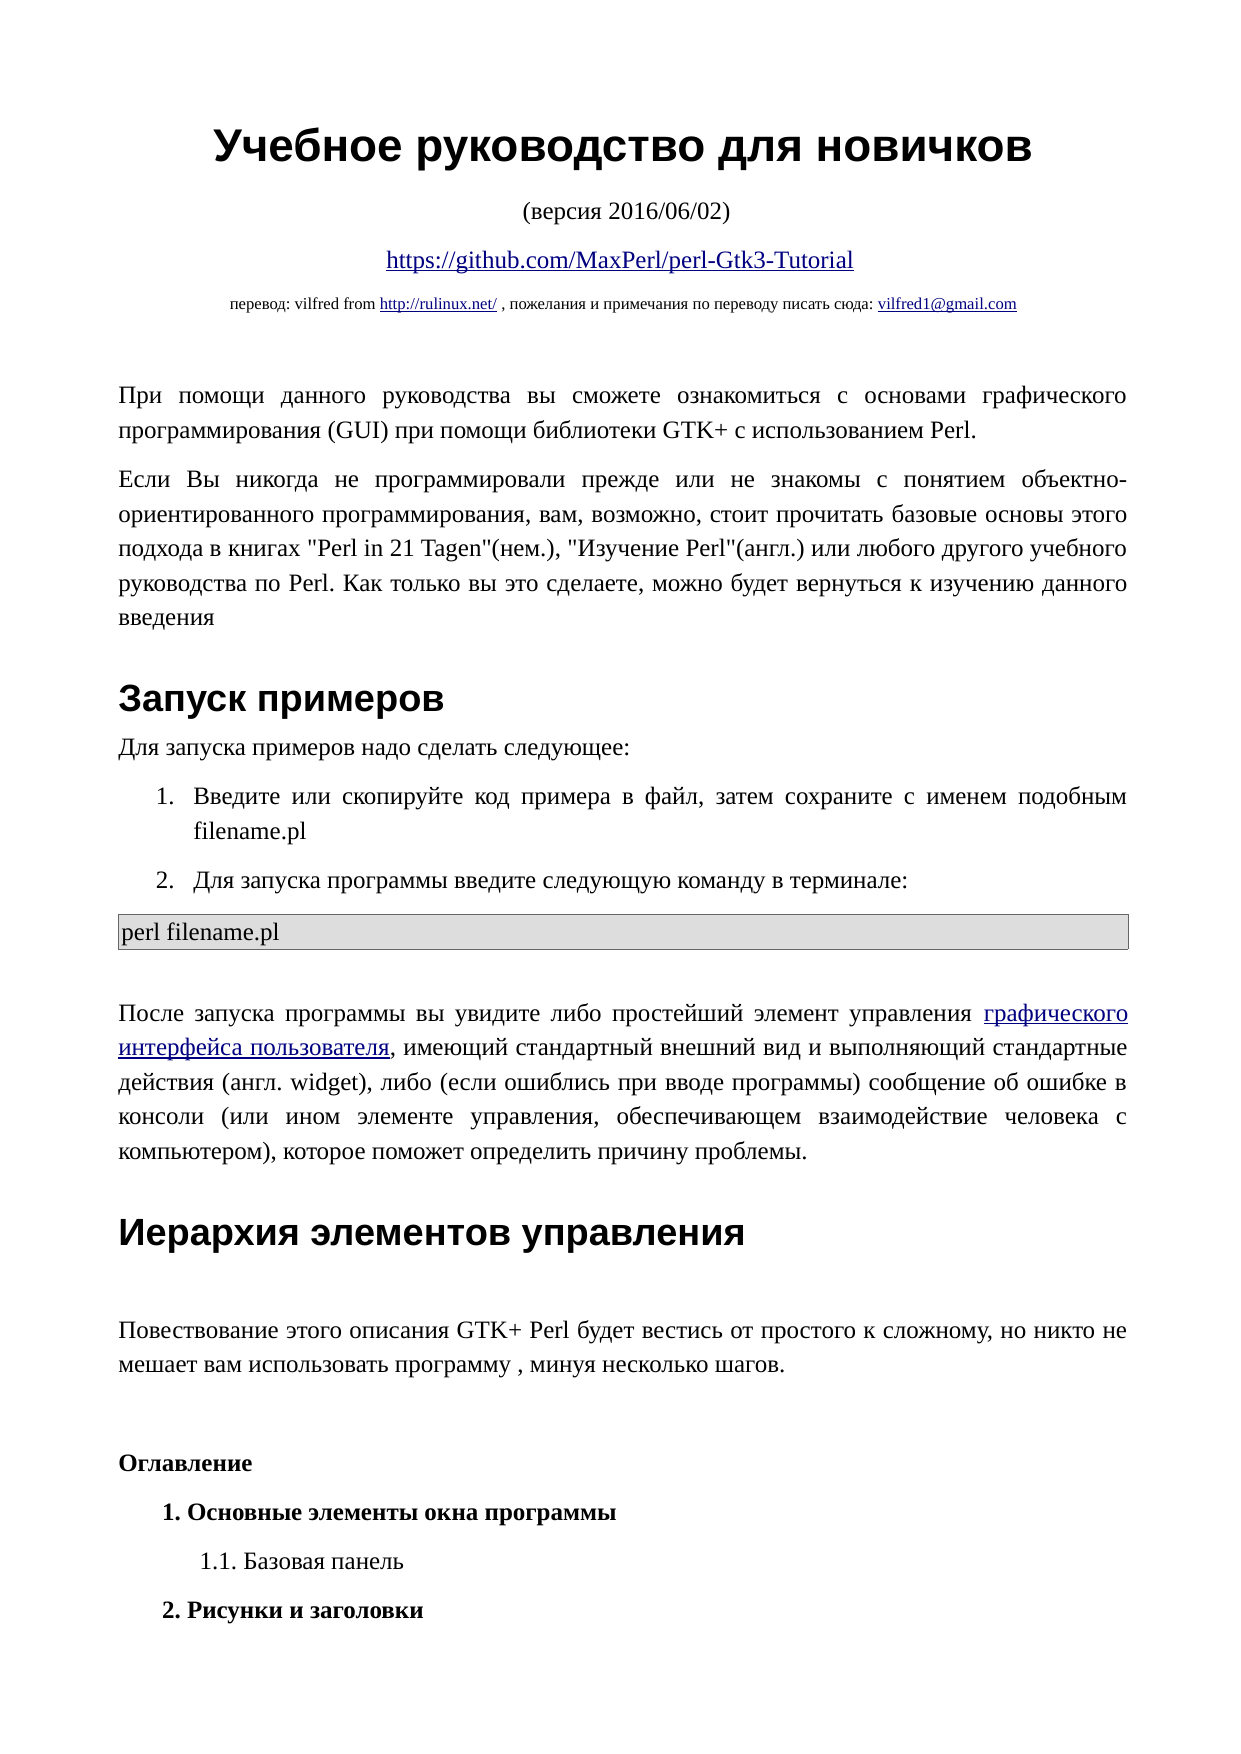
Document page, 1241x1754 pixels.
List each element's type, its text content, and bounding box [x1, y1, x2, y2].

list Рисунки и заголовки [156, 1595, 1128, 1623]
text (версия 2016/06/02) [118, 196, 1128, 225]
list Для запуска программы введите следующую команду в терминале: [156, 865, 1128, 894]
text Если Вы никогда не программировали прежде или не знакомы с понятием объектно-ориентированного программирования, вам, возможно, стоит прочитать базовые основы этого подхода в книгах "Perl in 21 Tagen"(нем.), "Изучение Perl"(англ.) или любого другого учебного руководства по Perl. Как только вы это сделаете, можно будет вернуться к изучению данного введения [118, 464, 1128, 631]
text Учебное руководство для новичков [118, 118, 1128, 171]
text https://github.com/MaxPerl/perl-Gtk3-Tutorial [118, 245, 1128, 274]
text Для запуска примеров надо сделать следующее: [118, 732, 1128, 761]
text perl filename.pl [119, 915, 1128, 949]
list Базовая панель [193, 1546, 1128, 1574]
list Основные элементы окна программы [156, 1497, 1128, 1525]
text Оглавление [118, 1448, 1128, 1476]
text перевод: vilfred from http://rulinux.net/ , пожелания и примечания по переводу писать сюда: vilfred1@gmail.com [118, 294, 1128, 313]
text Повествование этого описания GTK+ Perl будет вестись от простого к сложному, но никто не мешает вам использовать программу , минуя несколько шагов. [118, 1315, 1128, 1378]
list Введите или скопируйте код примера в файл, затем сохраните с именем подобным filename.pl [156, 781, 1128, 844]
subtitle Иерархия элементов управления [118, 1210, 1128, 1253]
text После запуска программы вы увидите либо простейший элемент управления графического интерфейса пользователя, имеющий стандартный внешний вид и выполняющий стандартные действия (англ. widget), либо (если ошиблись при вводе программы) сообщение об ошибке в консоли (или ином элементе управления, обеспечивающем взаимодействие человека с компьютером), которое поможет определить причину проблемы. [118, 998, 1128, 1164]
text При помощи данного руководства вы сможете ознакомиться с основами графического программирования (GUI) при помощи библиотеки GTK+ c использованием Perl. [118, 381, 1128, 444]
subtitle Запуск примеров [118, 676, 1128, 720]
